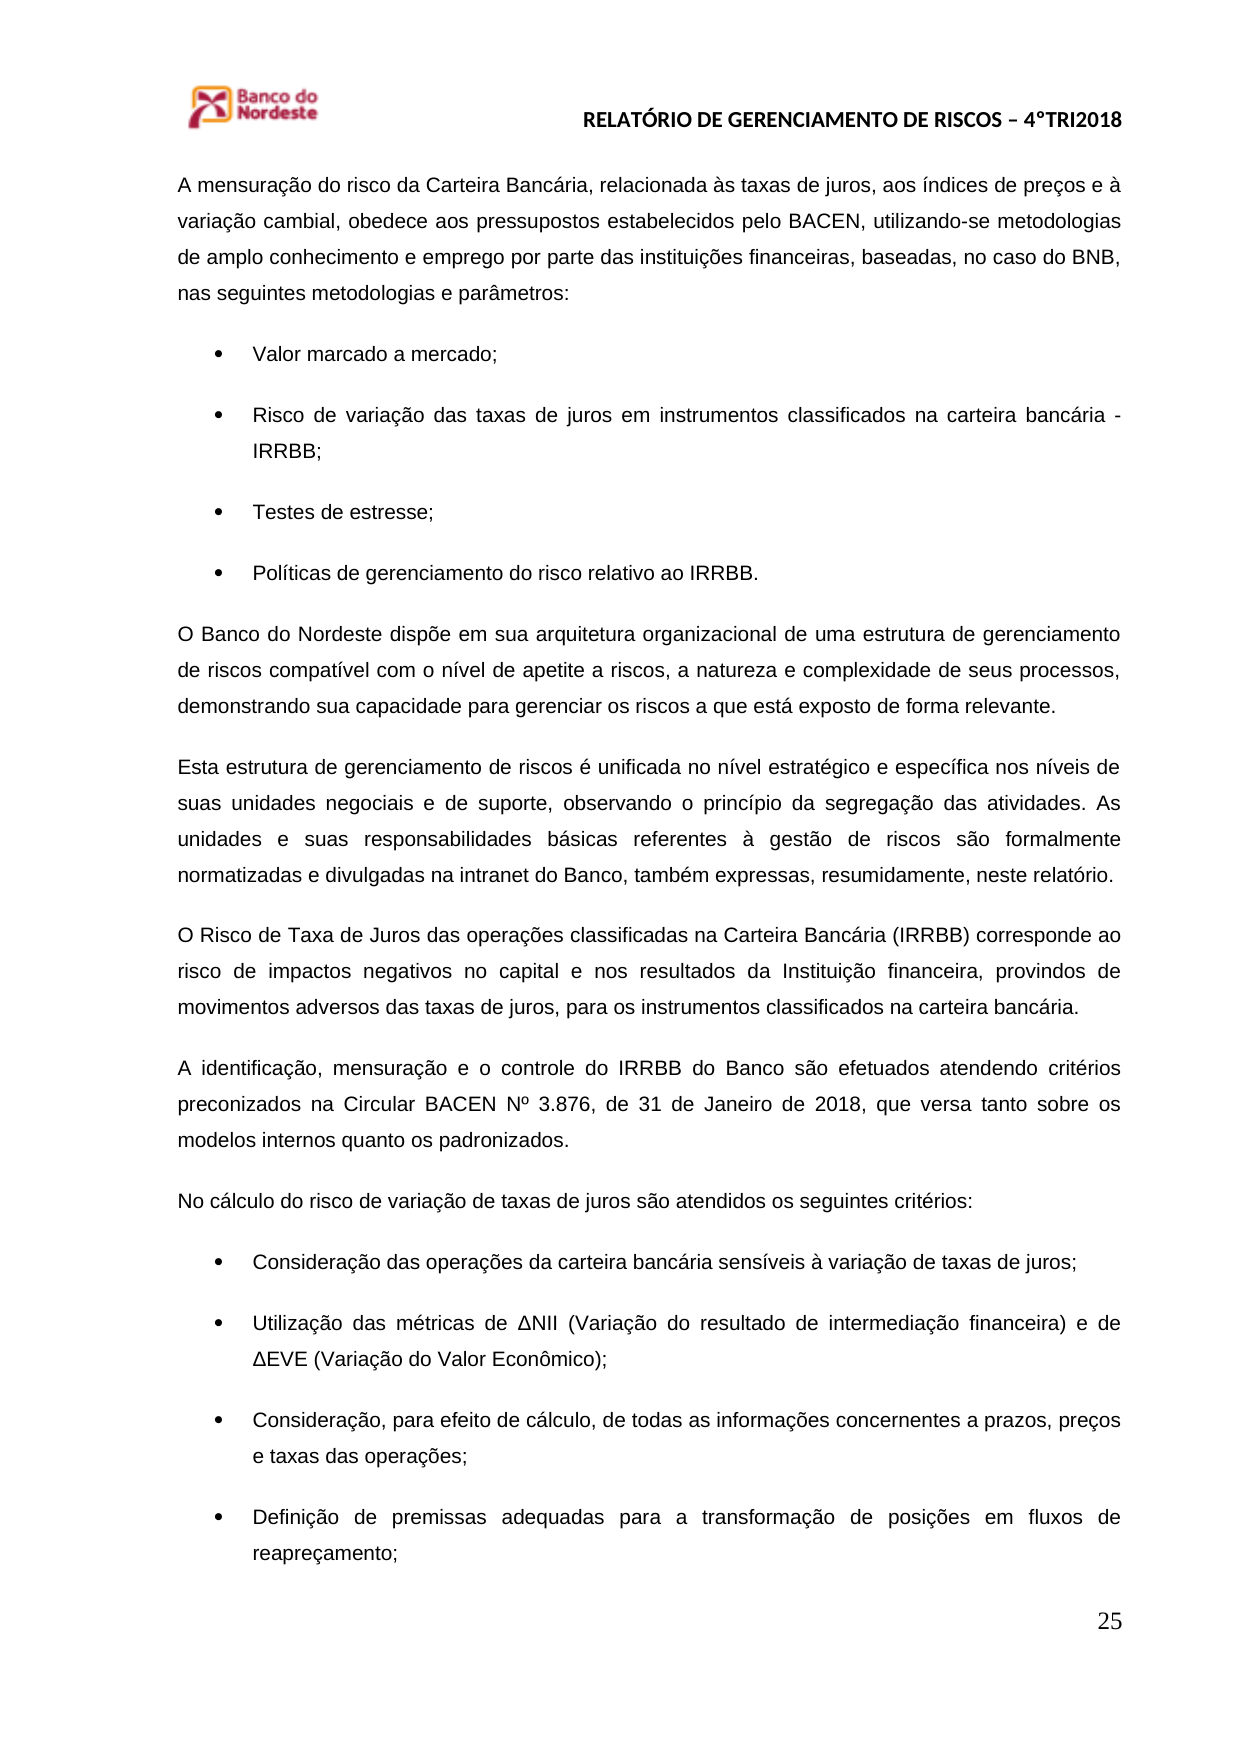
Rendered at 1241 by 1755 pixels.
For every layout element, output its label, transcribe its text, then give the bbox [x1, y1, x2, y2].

text A mensuração do risco da Carteira Bancária, relacionada às taxas de juros, aos índices de preços e à variação cambial, obedece aos pressupostos estabelecidos pelo BACEN, utilizando-se metodologias de amplo conhecimento e emprego por parte das instituições financeiras, baseadas, no caso do BNB, nas seguintes metodologias e parâmetros: [177, 173, 1122, 305]
text A identificação, mensuração e o controle do IRRBB do Banco são efetuados atendendo critérios preconizados na Circular BACEN Nº 3.876, de 31 de Janeiro de 2018, que versa tanto sobre os modelos internos quanto os padronizados. [177, 1056, 1122, 1152]
list Consideração das operações da carteira bancária sensíveis à variação de taxas de juros; [215, 1250, 1122, 1274]
text ​Esta estrutura de gerenciamento de riscos é unificada no nível estratégico e específica nos níveis de suas unidades negociais e de suporte, observando o princípio da segregação das atividades. As unidades e suas responsabilidades básicas referentes à gestão de riscos são formalmente normatizadas e divulgadas na intranet do Banco, também expressas, resumidamente, neste relatório. [177, 754, 1122, 886]
text O Risco de Taxa de Juros das operações classificadas na Carteira Bancária (IRRBB) corresponde ao risco de impactos negativos no capital e nos resultados da Instituição financeira, provindos de movimentos adversos das taxas de juros, para os instrumentos classificados na carteira bancária. [177, 923, 1122, 1019]
text O Banco do Nordeste dispõe em sua arquitetura organizacional de uma estrutura de gerenciamento de riscos compatível com o nível de apetite a riscos, a natureza e complexidade de seus processos, demonstrando sua capacidade para gerenciar os riscos a que está exposto de forma relevante. [177, 622, 1122, 718]
list Definição de premissas adequadas para a transformação de posições em fluxos de reapreçamento; [215, 1505, 1122, 1565]
list Consideração, para efeito de cálculo, de todas as informações concernentes a prazos, preços e taxas das operações; [215, 1408, 1122, 1468]
list Utilização das métricas de ΔNII (Variação do resultado de intermediação financeira) e de ΔEVE (Variação do Valor Econômico); [215, 1311, 1122, 1371]
list Testes de estresse; [215, 500, 1122, 524]
list Valor marcado a mercado; [215, 342, 1122, 366]
text No cálculo do risco de variação de taxas de juros são atendidos os seguintes critérios: [177, 1189, 1122, 1213]
list Risco de variação das taxas de juros em instrumentos classificados na carteira bancária - IRRBB; [215, 403, 1122, 463]
list Políticas de gerenciamento do risco relativo ao IRRBB. [215, 561, 1122, 585]
